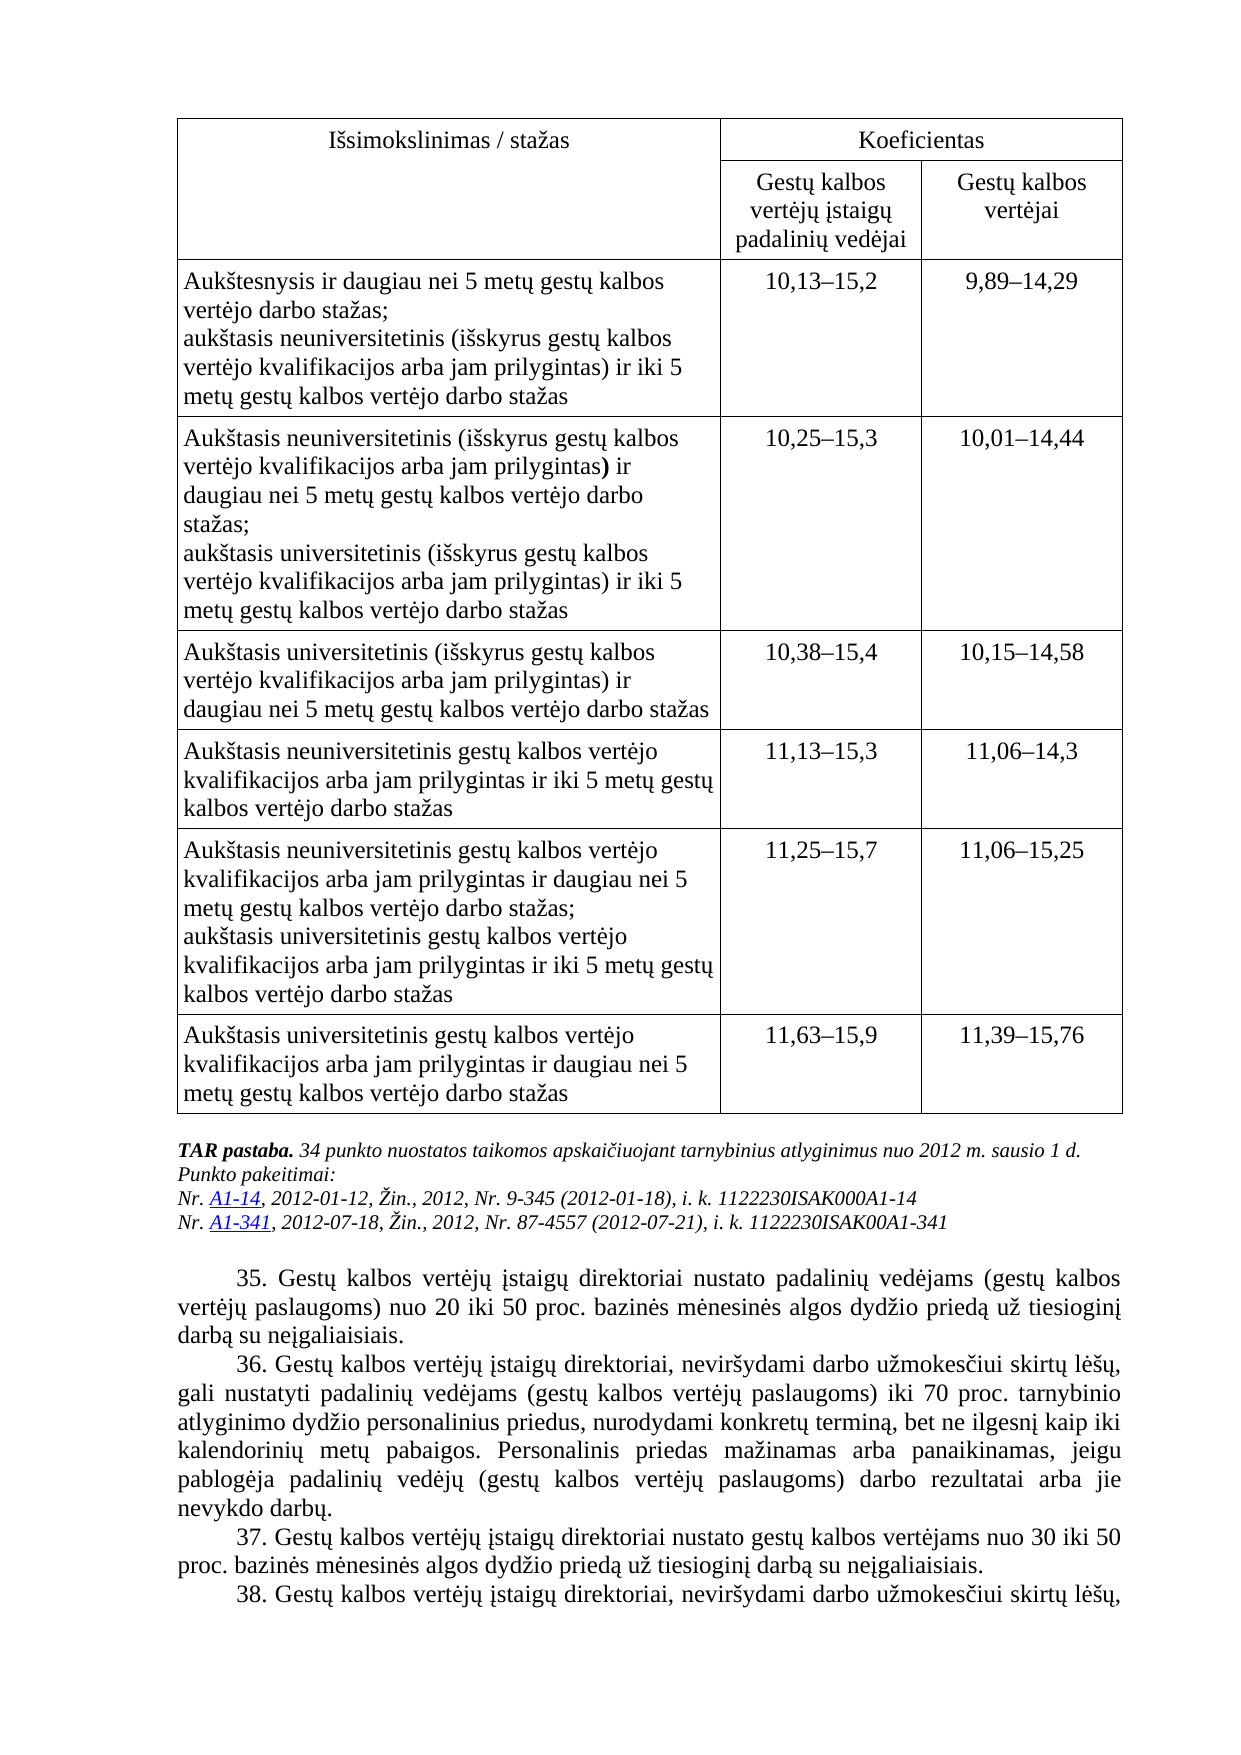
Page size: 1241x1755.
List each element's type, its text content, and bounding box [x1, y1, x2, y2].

table_cell Gestų kalbos vertėjų įstaigų padalinių vedėjai [721, 161, 921, 259]
text Punkto pakeitimai: [177, 1162, 1122, 1186]
table_cell Aukštasis neuniversitetinis gestų kalbos vertėjo kvalifikacijos arba jam prilygintas ir iki 5 metų gestų kalbos vertėjo darbo stažas [178, 730, 720, 828]
table_cell 10,38–15,4 [721, 631, 921, 729]
table_header Išsimokslinimas / stažas [178, 119, 720, 259]
table_cell 10,15–14,58 [922, 631, 1122, 729]
table_cell 11,39–15,76 [922, 1015, 1122, 1113]
table_cell Aukštesnysis ir daugiau nei 5 metų gestų kalbos vertėjo darbo stažas; aukštasis neuniversitetinis (išskyrus gestų kalbos vertėjo kvalifikacijos arba jam prilygintas) ir iki 5 metų gestų kalbos vertėjo darbo stažas [178, 260, 720, 416]
table_cell 10,13–15,2 [721, 260, 921, 416]
table_cell Aukštasis neuniversitetinis (išskyrus gestų kalbos vertėjo kvalifikacijos arba jam prilygintas) ir daugiau nei 5 metų gestų kalbos vertėjo darbo stažas; aukštasis universitetinis (išskyrus gestų kalbos vertėjo kvalifikacijos arba jam prilygintas) ir iki 5 metų gestų kalbos vertėjo darbo stažas [178, 417, 720, 630]
table_cell 11,25–15,7 [721, 829, 921, 1013]
text Nr. A1-14, 2012-01-12, Žin., 2012, Nr. 9-345 (2012-01-18), i. k. 1122230ISAK000A1-14 [177, 1186, 1122, 1210]
text TAR pastaba. 34 punkto nuostatos taikomos apskaičiuojant tarnybinius atlyginimus nuo 2012 m. sausio 1 d. [177, 1138, 1122, 1162]
table_cell Aukštasis neuniversitetinis gestų kalbos vertėjo kvalifikacijos arba jam prilygintas ir daugiau nei 5 metų gestų kalbos vertėjo darbo stažas; aukštasis universitetinis gestų kalbos vertėjo kvalifikacijos arba jam prilygintas ir iki 5 metų gestų kalbos vertėjo darbo stažas [178, 829, 720, 1013]
text 35. Gestų kalbos vertėjų įstaigų direktoriai nustato padalinių vedėjams (gestų kalbos vertėjų paslaugoms) nuo 20 iki 50 proc. bazinės mėnesinės algos dydžio priedą už tiesioginį darbą su neįgaliaisiais. [177, 1263, 1122, 1349]
table_cell Aukštasis universitetinis (išskyrus gestų kalbos vertėjo kvalifikacijos arba jam prilygintas) ir daugiau nei 5 metų gestų kalbos vertėjo darbo stažas [178, 631, 720, 729]
table_cell 10,25–15,3 [721, 417, 921, 630]
table_cell 10,01–14,44 [922, 417, 1122, 630]
table_header Koeficientas [721, 119, 1122, 160]
text 38. Gestų kalbos vertėjų įstaigų direktoriai, neviršydami darbo užmokesčiui skirtų lėšų, [177, 1579, 1122, 1608]
table_cell 11,63–15,9 [721, 1015, 921, 1113]
text Nr. A1-341, 2012-07-18, Žin., 2012, Nr. 87-4557 (2012-07-21), i. k. 1122230ISAK00A1-341 [177, 1210, 1122, 1234]
table_cell 11,06–15,25 [922, 829, 1122, 1013]
table_cell 11,06–14,3 [922, 730, 1122, 828]
text 36. Gestų kalbos vertėjų įstaigų direktoriai, neviršydami darbo užmokesčiui skirtų lėšų, gali nustatyti padalinių vedėjams (gestų kalbos vertėjų paslaugoms) iki 70 proc. tarnybinio atlyginimo dydžio personalinius priedus, nurodydami konkretų terminą, bet ne ilgesnį kaip iki kalendorinių metų pabaigos. Personalinis priedas mažinamas arba panaikinamas, jeigu pablogėja padalinių vedėjų (gestų kalbos vertėjų paslaugoms) darbo rezultatai arba jie nevykdo darbų. [177, 1349, 1122, 1522]
text 37. Gestų kalbos vertėjų įstaigų direktoriai nustato gestų kalbos vertėjams nuo 30 iki 50 proc. bazinės mėnesinės algos dydžio priedą už tiesioginį darbą su neįgaliaisiais. [177, 1522, 1122, 1579]
table_cell 9,89–14,29 [922, 260, 1122, 416]
table_cell Aukštasis universitetinis gestų kalbos vertėjo kvalifikacijos arba jam prilygintas ir daugiau nei 5 metų gestų kalbos vertėjo darbo stažas [178, 1015, 720, 1113]
table_cell Gestų kalbos vertėjai [922, 161, 1122, 259]
table_cell 11,13–15,3 [721, 730, 921, 828]
